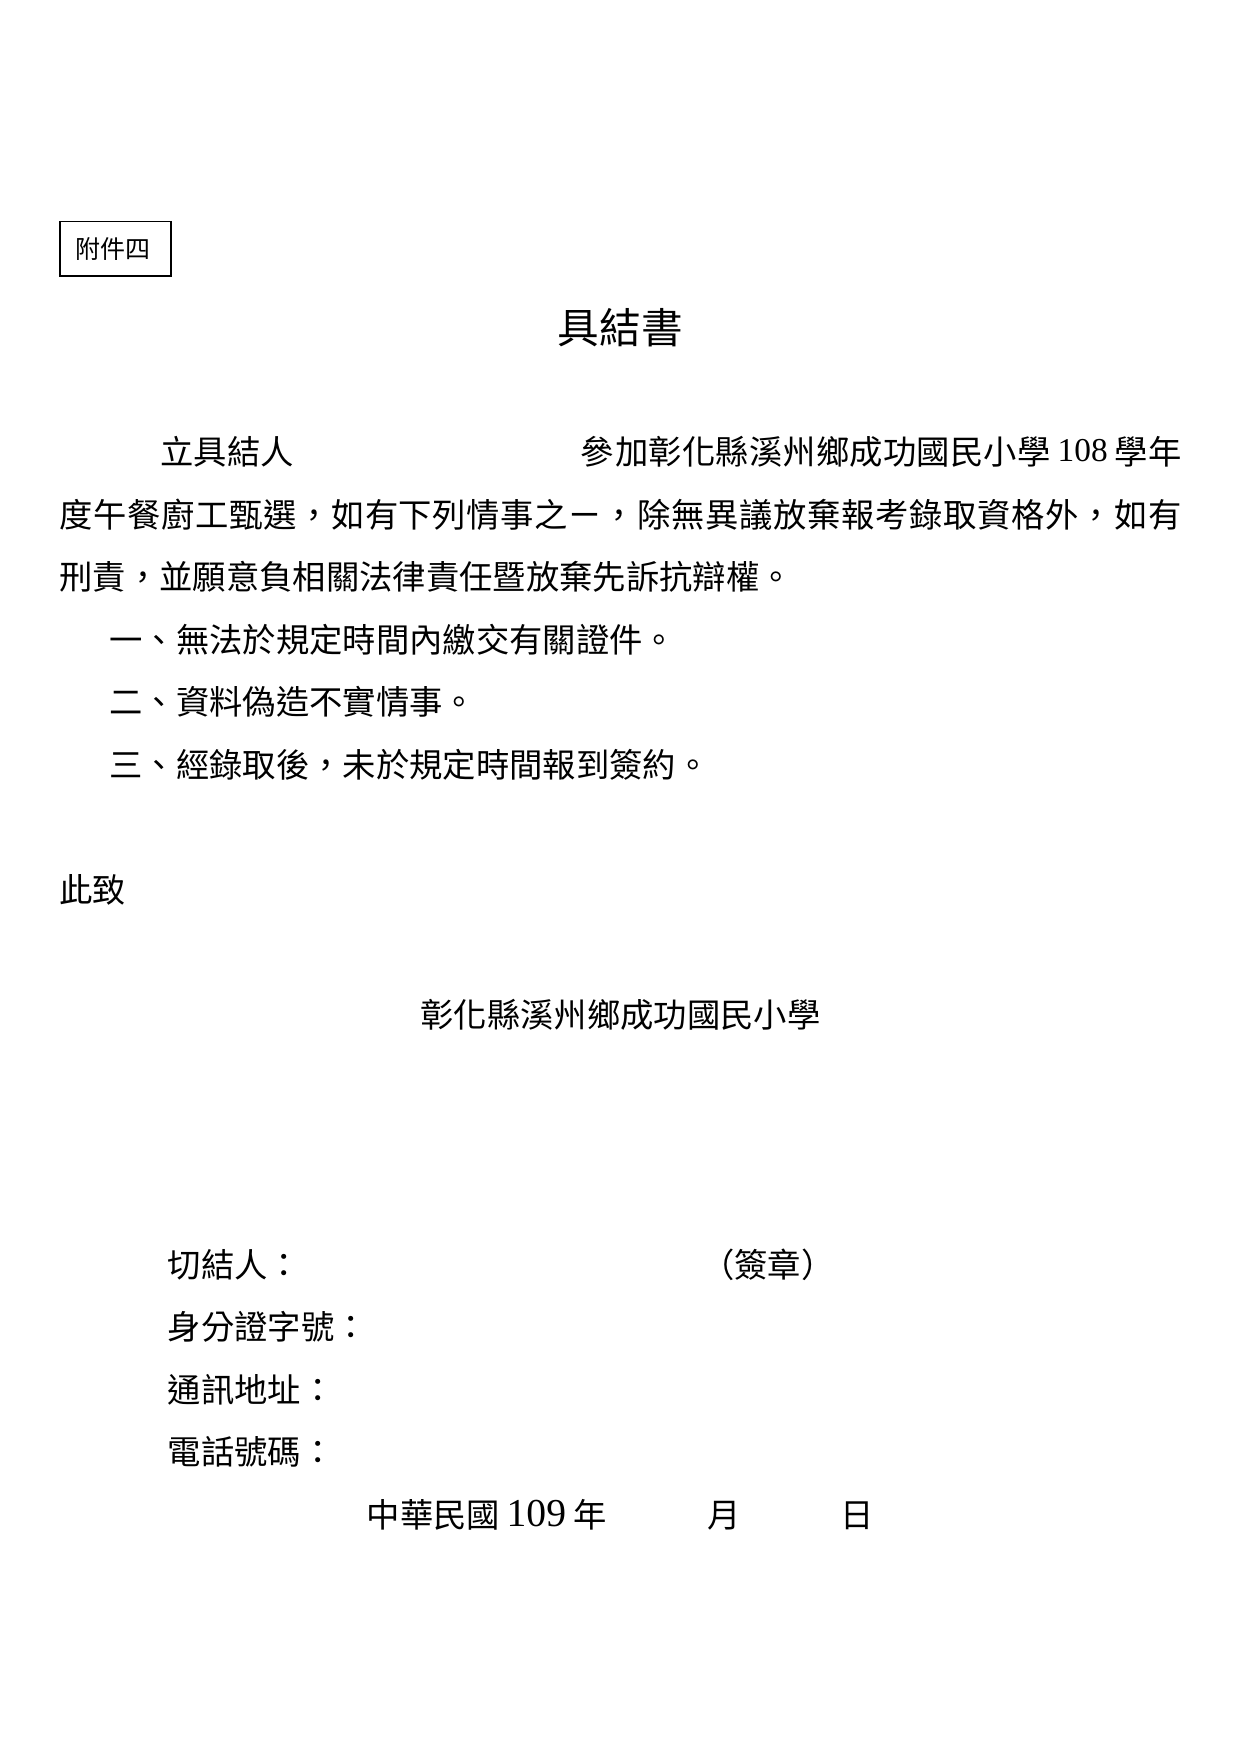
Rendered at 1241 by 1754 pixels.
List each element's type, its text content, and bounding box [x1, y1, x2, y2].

text 二、資料偽造不實情事。 [109, 658, 1181, 721]
text 附件四 [76, 230, 155, 266]
text 三、經錄取後，未於規定時間報到簽約。 [109, 721, 1181, 783]
text 立具結人 參加彰化縣溪州鄉成功國民小學108學年度午餐廚工甄選，如有下列情事之ㄧ，除無異議放棄報考錄取資格外，如有刑責，並願意負相關法律責任暨放棄先訴抗辯權。 [59, 408, 1181, 596]
text 通訊地址： [59, 1346, 1181, 1408]
text 身分證字號： [59, 1283, 1181, 1346]
text 切結人： （簽章） [59, 1221, 1181, 1283]
text 一、無法於規定時間內繳交有關證件。 [109, 596, 1181, 658]
text 具結書 [59, 283, 1181, 346]
text 此致 [59, 846, 1181, 908]
text 電話號碼： [59, 1408, 1181, 1471]
text 中華民國109年 月 日 [59, 1471, 1181, 1533]
text 彰化縣溪州鄉成功國民小學 [59, 971, 1181, 1033]
